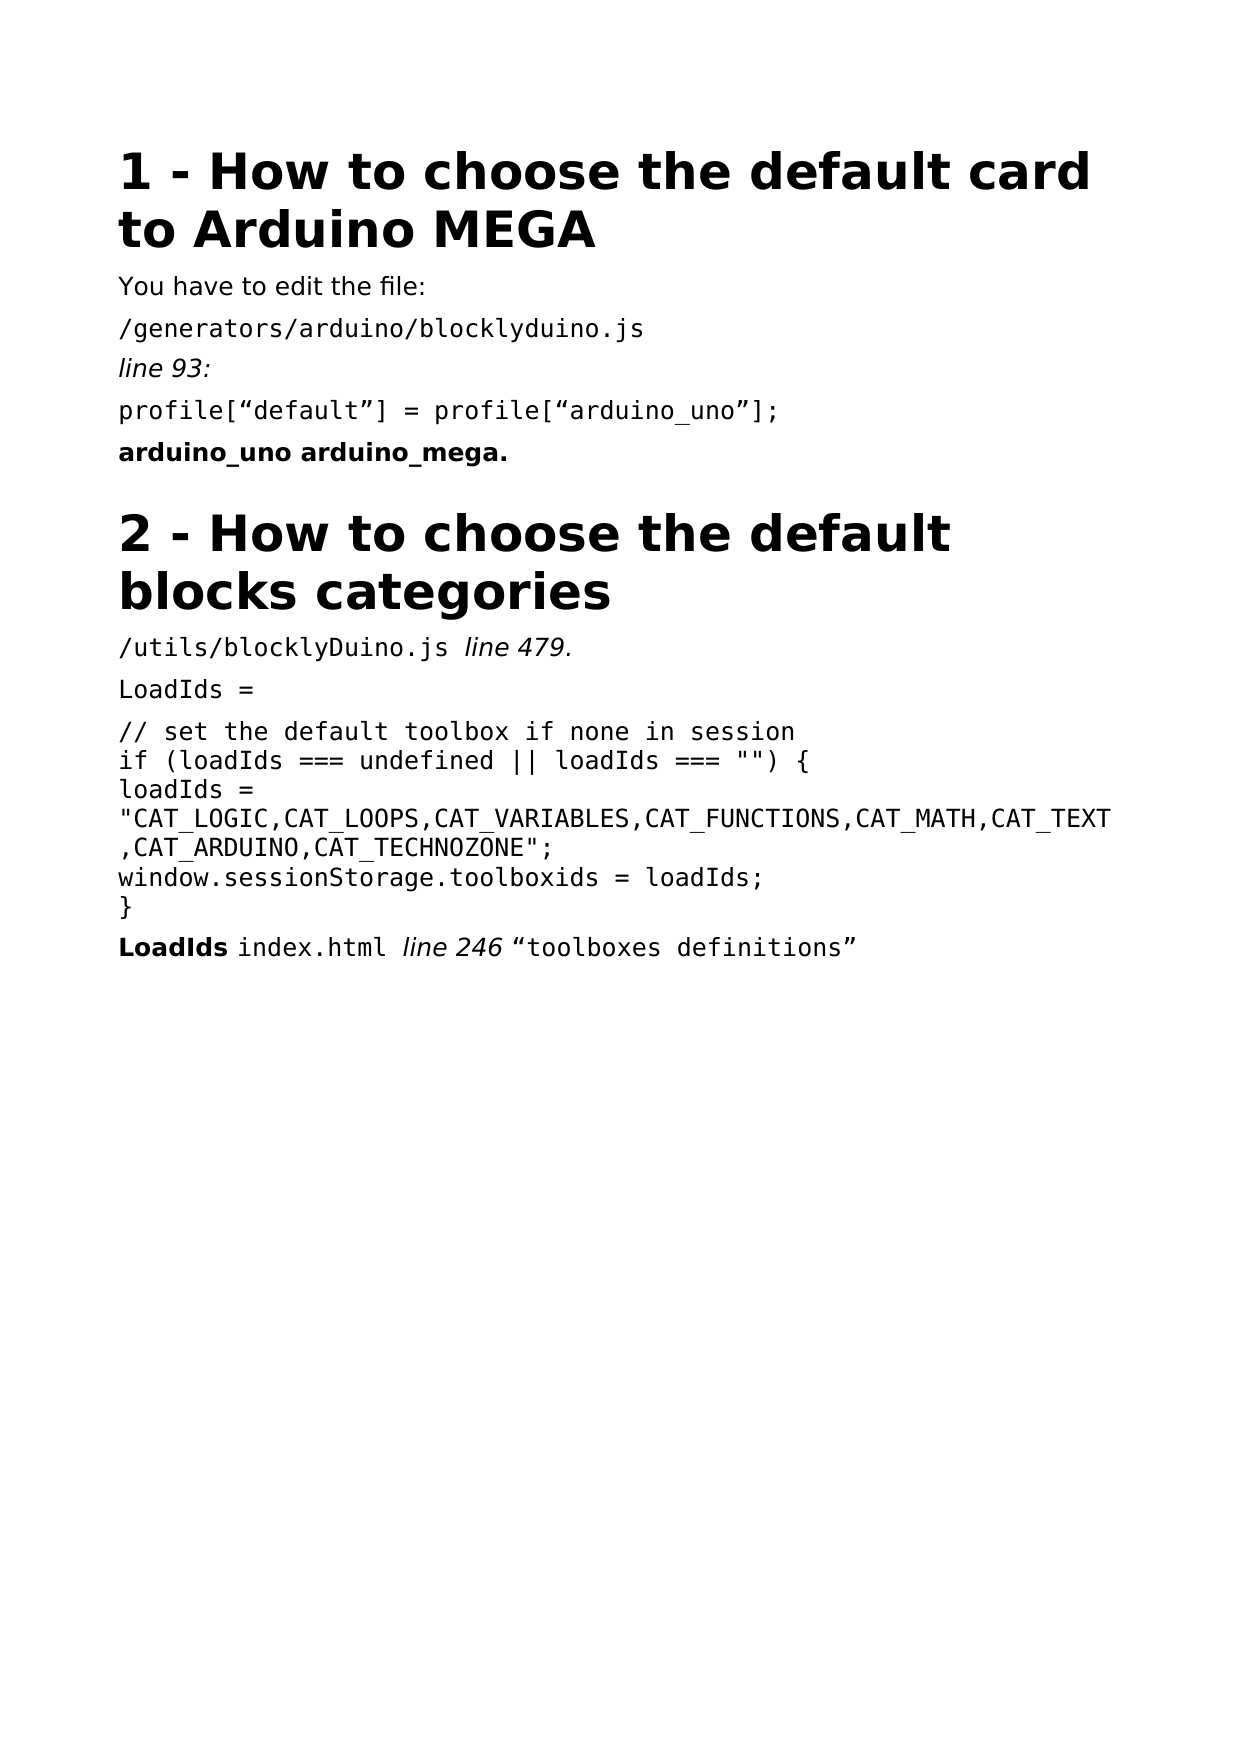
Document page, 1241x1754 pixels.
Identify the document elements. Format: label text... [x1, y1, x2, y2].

text line 93: [118, 355, 1122, 384]
text arduino_uno arduino_mega. [118, 438, 1122, 467]
subtitle 1 - How to choose the default card to Arduino MEGA [118, 143, 1122, 259]
text profile[“default”] = profile[“arduino_uno”]; [118, 396, 1122, 426]
subtitle 2 - How to choose the default blocks categories [118, 505, 1122, 621]
text /utils/blocklyDuino.js line 479. [118, 634, 1122, 663]
text You have to edit the file: [118, 272, 1122, 301]
text // set the default toolbox if none in session if (loadIds === undefined || loadIds === "") { loadIds = "CAT_LOGIC,CAT_LOOPS,CAT_VARIABLES,CAT_FUNCTIONS,CAT_MATH,CAT_TEXT,CAT_ARDUINO,CAT_TECHNOZONE"; window.sessionStorage.toolboxids = loadIds; } [118, 717, 1122, 921]
text LoadIds index.html line 246 “toolboxes definitions” [118, 933, 1122, 962]
text LoadIds = [118, 675, 1122, 704]
text /generators/arduino/blocklyduino.js [118, 314, 1122, 343]
